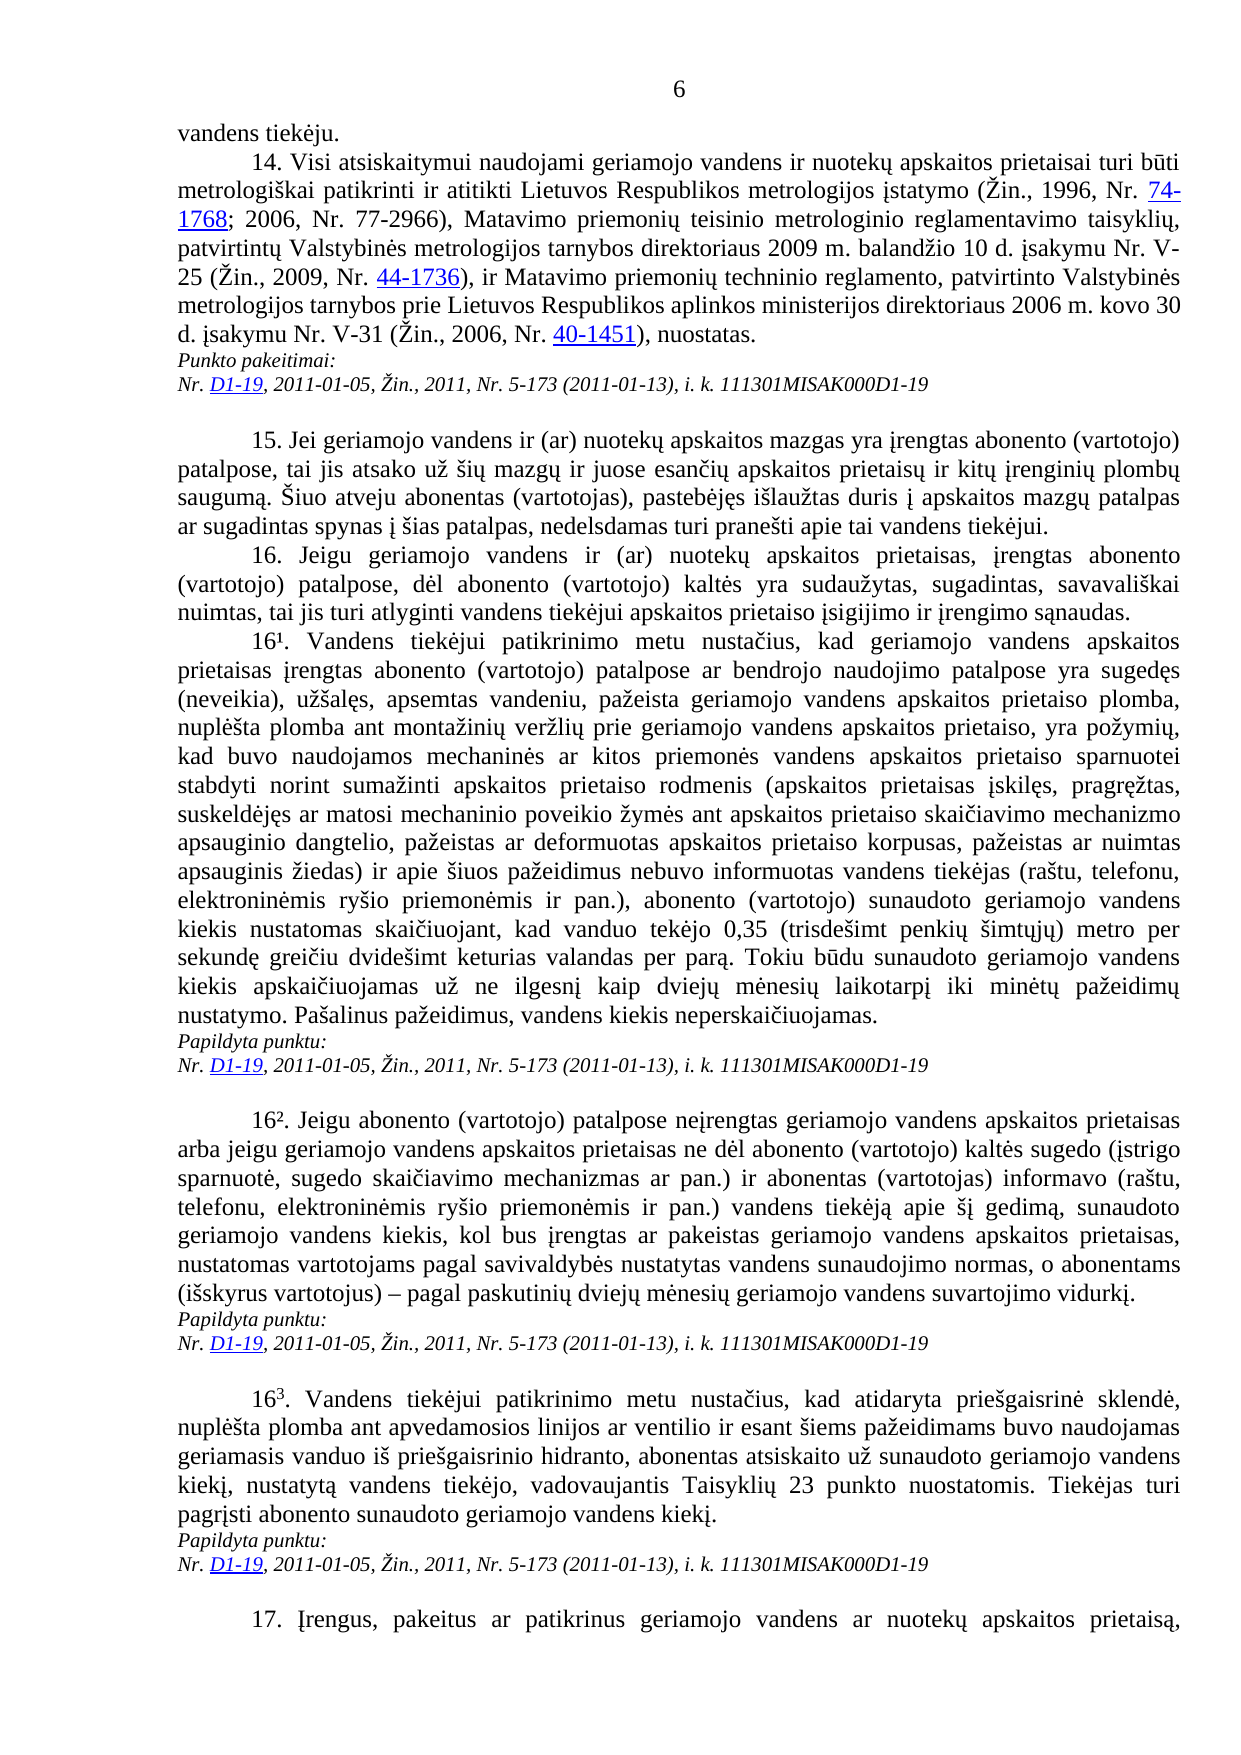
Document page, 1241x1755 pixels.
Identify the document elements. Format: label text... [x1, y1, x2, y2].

text 16². Jeigu abonento (vartotojo) patalpose neįrengtas geriamojo vandens apskaitos prietaisas arba jeigu geriamojo vandens apskaitos prietaisas ne dėl abonento (vartotojo) kaltės sugedo (įstrigo sparnuotė, sugedo skaičiavimo mechanizmas ar pan.) ir abonentas (vartotojas) informavo (raštu, telefonu, elektroninėmis ryšio priemonėmis ir pan.) vandens tiekėją apie šį gedimą, sunaudoto geriamojo vandens kiekis, kol bus įrengtas ar pakeistas geriamojo vandens apskaitos prietaisas, nustatomas vartotojams pagal savivaldybės nustatytas vandens sunaudojimo normas, o abonentams (išskyrus vartotojus) – pagal paskutinių dviejų mėnesių geriamojo vandens suvartojimo vidurkį. [177, 1106, 1181, 1307]
text Papildyta punktu: [177, 1527, 1181, 1552]
text 16¹. Vandens tiekėjui patikrinimo metu nustačius, kad geriamojo vandens apskaitos prietaisas įrengtas abonento (vartotojo) patalpose ar bendrojo naudojimo patalpose yra sugedęs (neveikia), užšalęs, apsemtas vandeniu, pažeista geriamojo vandens apskaitos prietaiso plomba, nuplėšta plomba ant montažinių veržlių prie geriamojo vandens apskaitos prietaiso, yra požymių, kad buvo naudojamos mechaninės ar kitos priemonės vandens apskaitos prietaiso sparnuotei stabdyti norint sumažinti apskaitos prietaiso rodmenis (apskaitos prietaisas įskilęs, pragręžtas, suskeldėjęs ar matosi mechaninio poveikio žymės ant apskaitos prietaiso skaičiavimo mechanizmo apsauginio dangtelio, pažeistas ar deformuotas apskaitos prietaiso korpusas, pažeistas ar nuimtas apsauginis žiedas) ir apie šiuos pažeidimus nebuvo informuotas vandens tiekėjas (raštu, telefonu, elektroninėmis ryšio priemonėmis ir pan.), abonento (vartotojo) sunaudoto geriamojo vandens kiekis nustatomas skaičiuojant, kad vanduo tekėjo 0,35 (trisdešimt penkių šimtųjų) metro per sekundę greičiu dvidešimt keturias valandas per parą. Tokiu būdu sunaudoto geriamojo vandens kiekis apskaičiuojamas už ne ilgesnį kaip dviejų mėnesių laikotarpį iki minėtų pažeidimų nustatymo. Pašalinus pažeidimus, vandens kiekis neperskaičiuojamas. [177, 626, 1181, 1029]
text 163. Vandens tiekėjui patikrinimo metu nustačius, kad atidaryta priešgaisrinė sklendė, nuplėšta plomba ant apvedamosios linijos ar ventilio ir esant šiems pažeidimams buvo naudojamas geriamasis vanduo iš priešgaisrinio hidranto, abonentas atsiskaito už sunaudoto geriamojo vandens kiekį, nustatytą vandens tiekėjo, vadovaujantis Taisyklių 23 punkto nuostatomis. Tiekėjas turi pagrįsti abonento sunaudoto geriamojo vandens kiekį. [177, 1384, 1181, 1527]
text 16. Jeigu geriamojo vandens ir (ar) nuotekų apskaitos prietaisas, įrengtas abonento (vartotojo) patalpose, dėl abonento (vartotojo) kaltės yra sudaužytas, sugadintas, savavališkai nuimtas, tai jis turi atlyginti vandens tiekėjui apskaitos prietaiso įsigijimo ir įrengimo sąnaudas. [177, 540, 1181, 626]
text 15. Jei geriamojo vandens ir (ar) nuotekų apskaitos mazgas yra įrengtas abonento (vartotojo) patalpose, tai jis atsako už šių mazgų ir juose esančių apskaitos prietaisų ir kitų įrenginių plombų saugumą. Šiuo atveju abonentas (vartotojas), pastebėjęs išlaužtas duris į apskaitos mazgų patalpas ar sugadintas spynas į šias patalpas, nedelsdamas turi pranešti apie tai vandens tiekėjui. [177, 425, 1181, 540]
text Papildyta punktu: [177, 1029, 1181, 1053]
text vandens tiekėju. [177, 118, 1181, 147]
text Nr. D1-19, 2011-01-05, Žin., 2011, Nr. 5-173 (2011-01-13), i. k. 111301MISAK000D1-19 [177, 372, 1181, 396]
text Punkto pakeitimai: [177, 348, 1181, 372]
text Nr. D1-19, 2011-01-05, Žin., 2011, Nr. 5-173 (2011-01-13), i. k. 111301MISAK000D1-19 [177, 1552, 1181, 1576]
text Papildyta punktu: [177, 1307, 1181, 1331]
text Nr. D1-19, 2011-01-05, Žin., 2011, Nr. 5-173 (2011-01-13), i. k. 111301MISAK000D1-19 [177, 1053, 1181, 1077]
text 17. Įrengus, pakeitus ar patikrinus geriamojo vandens ar nuotekų apskaitos prietaisą, [177, 1604, 1181, 1633]
text 14. Visi atsiskaitymui naudojami geriamojo vandens ir nuotekų apskaitos prietaisai turi būti metrologiškai patikrinti ir atitikti Lietuvos Respublikos metrologijos įstatymo (Žin., 1996, Nr. 74-1768; 2006, Nr. 77-2966), Matavimo priemonių teisinio metrologinio reglamentavimo taisyklių, patvirtintų Valstybinės metrologijos tarnybos direktoriaus 2009 m. balandžio 10 d. įsakymu Nr. V-25 (Žin., 2009, Nr. 44-1736), ir Matavimo priemonių techninio reglamento, patvirtinto Valstybinės metrologijos tarnybos prie Lietuvos Respublikos aplinkos ministerijos direktoriaus 2006 m. kovo 30 d. įsakymu Nr. V-31 (Žin., 2006, Nr. 40-1451), nuostatas. [177, 147, 1181, 348]
text Nr. D1-19, 2011-01-05, Žin., 2011, Nr. 5-173 (2011-01-13), i. k. 111301MISAK000D1-19 [177, 1331, 1181, 1355]
